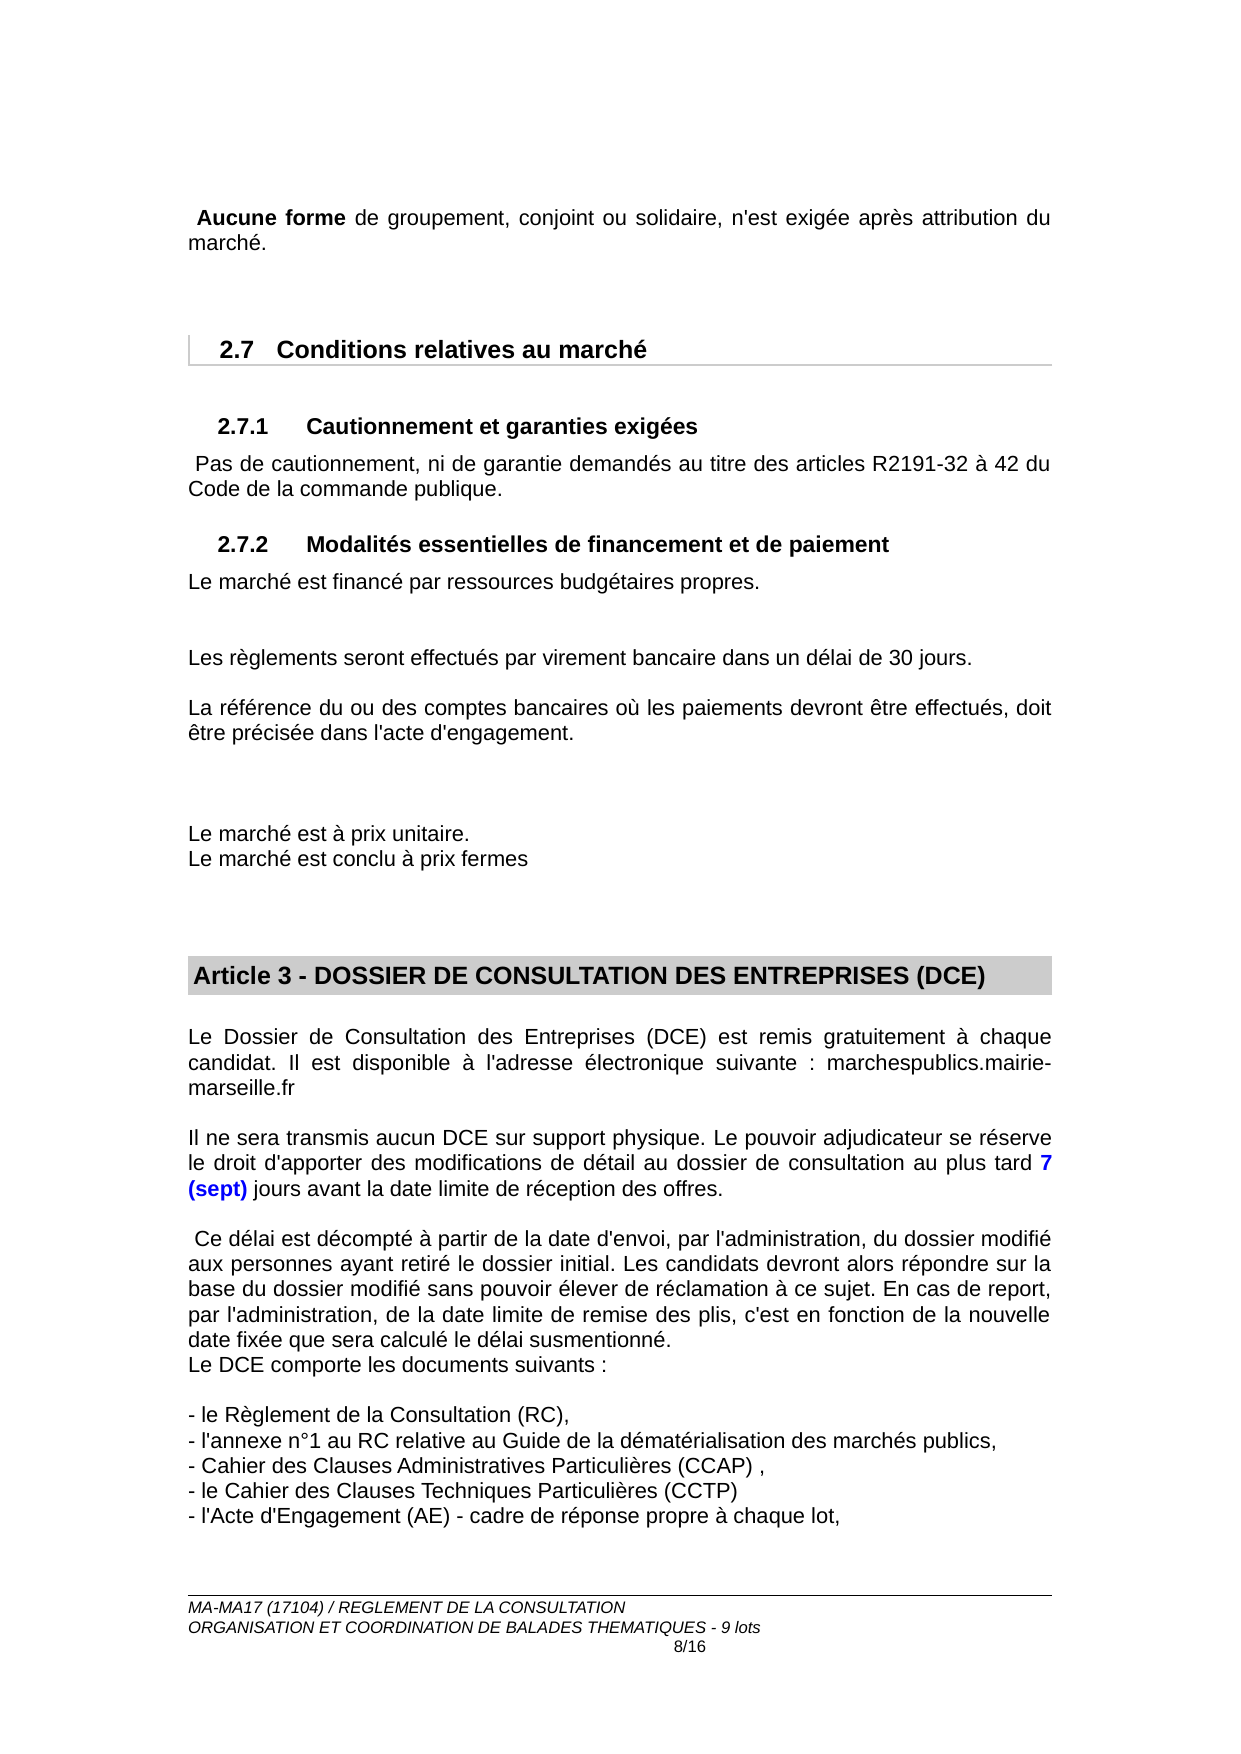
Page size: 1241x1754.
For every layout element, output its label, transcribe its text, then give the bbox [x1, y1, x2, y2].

text Aucune forme de groupement, conjoint ou solidaire, n'est exigée après attribution du marché. [188, 204, 1052, 255]
subtitle DOSSIER DE CONSULTATION DES ENTREPRISES (DCE) [190, 958, 1050, 993]
text - l'Acte d'Engagement (AE) - cadre de réponse propre à chaque lot, [188, 1503, 1052, 1528]
text La référence du ou des comptes bancaires où les paiements devront être effectués, doit être précisée dans l'acte d'engagement. [188, 695, 1052, 746]
text Ce délai est décompté à partir de la date d'envoi, par l'administration, du dossier modifié aux personnes ayant retiré le dossier initial. Les candidats devront alors répondre sur la base du dossier modifié sans pouvoir élever de réclamation à ce sujet. En cas de report, par l'administration, de la date limite de remise des plis, c'est en fonction de la nouvelle date fixée que sera calculé le délai susmentionné. [188, 1226, 1052, 1352]
text - l'annexe n°1 au RC relative au Guide de la dématérialisation des marchés publics, [188, 1428, 1052, 1453]
text Il ne sera transmis aucun DCE sur support physique. Le pouvoir adjudicateur se réserve le droit d'apporter des modifications de détail au dossier de consultation au plus tard 7 (sept) jours avant la date limite de réception des offres. [188, 1125, 1052, 1201]
text Le DCE comporte les documents suivants : [188, 1352, 1052, 1377]
text Le marché est à prix unitaire. [188, 821, 1052, 846]
text Le Dossier de Consultation des Entreprises (DCE) est remis gratuitement à chaque candidat. Il est disponible à l'adresse électronique suivante : marchespublics.mairie-marseille.fr [188, 1024, 1052, 1100]
text - Cahier des Clauses Administratives Particulières (CCAP) , [188, 1453, 1052, 1478]
subtitle Conditions relatives au marché [190, 335, 1052, 364]
text - le Cahier des Clauses Techniques Particulières (CCTP) [188, 1478, 1052, 1503]
text Les règlements seront effectués par virement bancaire dans un délai de 30 jours. [188, 645, 1052, 670]
subtitle Modalités essentielles de financement et de paiement [188, 531, 1052, 557]
text Le marché est conclu à prix fermes [188, 846, 1052, 872]
subtitle Cautionnement et garanties exigées [188, 413, 1052, 439]
text - le Règlement de la Consultation (RC), [188, 1402, 1052, 1428]
text Le marché est financé par ressources budgétaires propres. [188, 569, 1052, 594]
text Pas de cautionnement, ni de garantie demandés au titre des articles R2191-32 à 42 du Code de la commande publique. [188, 451, 1052, 501]
